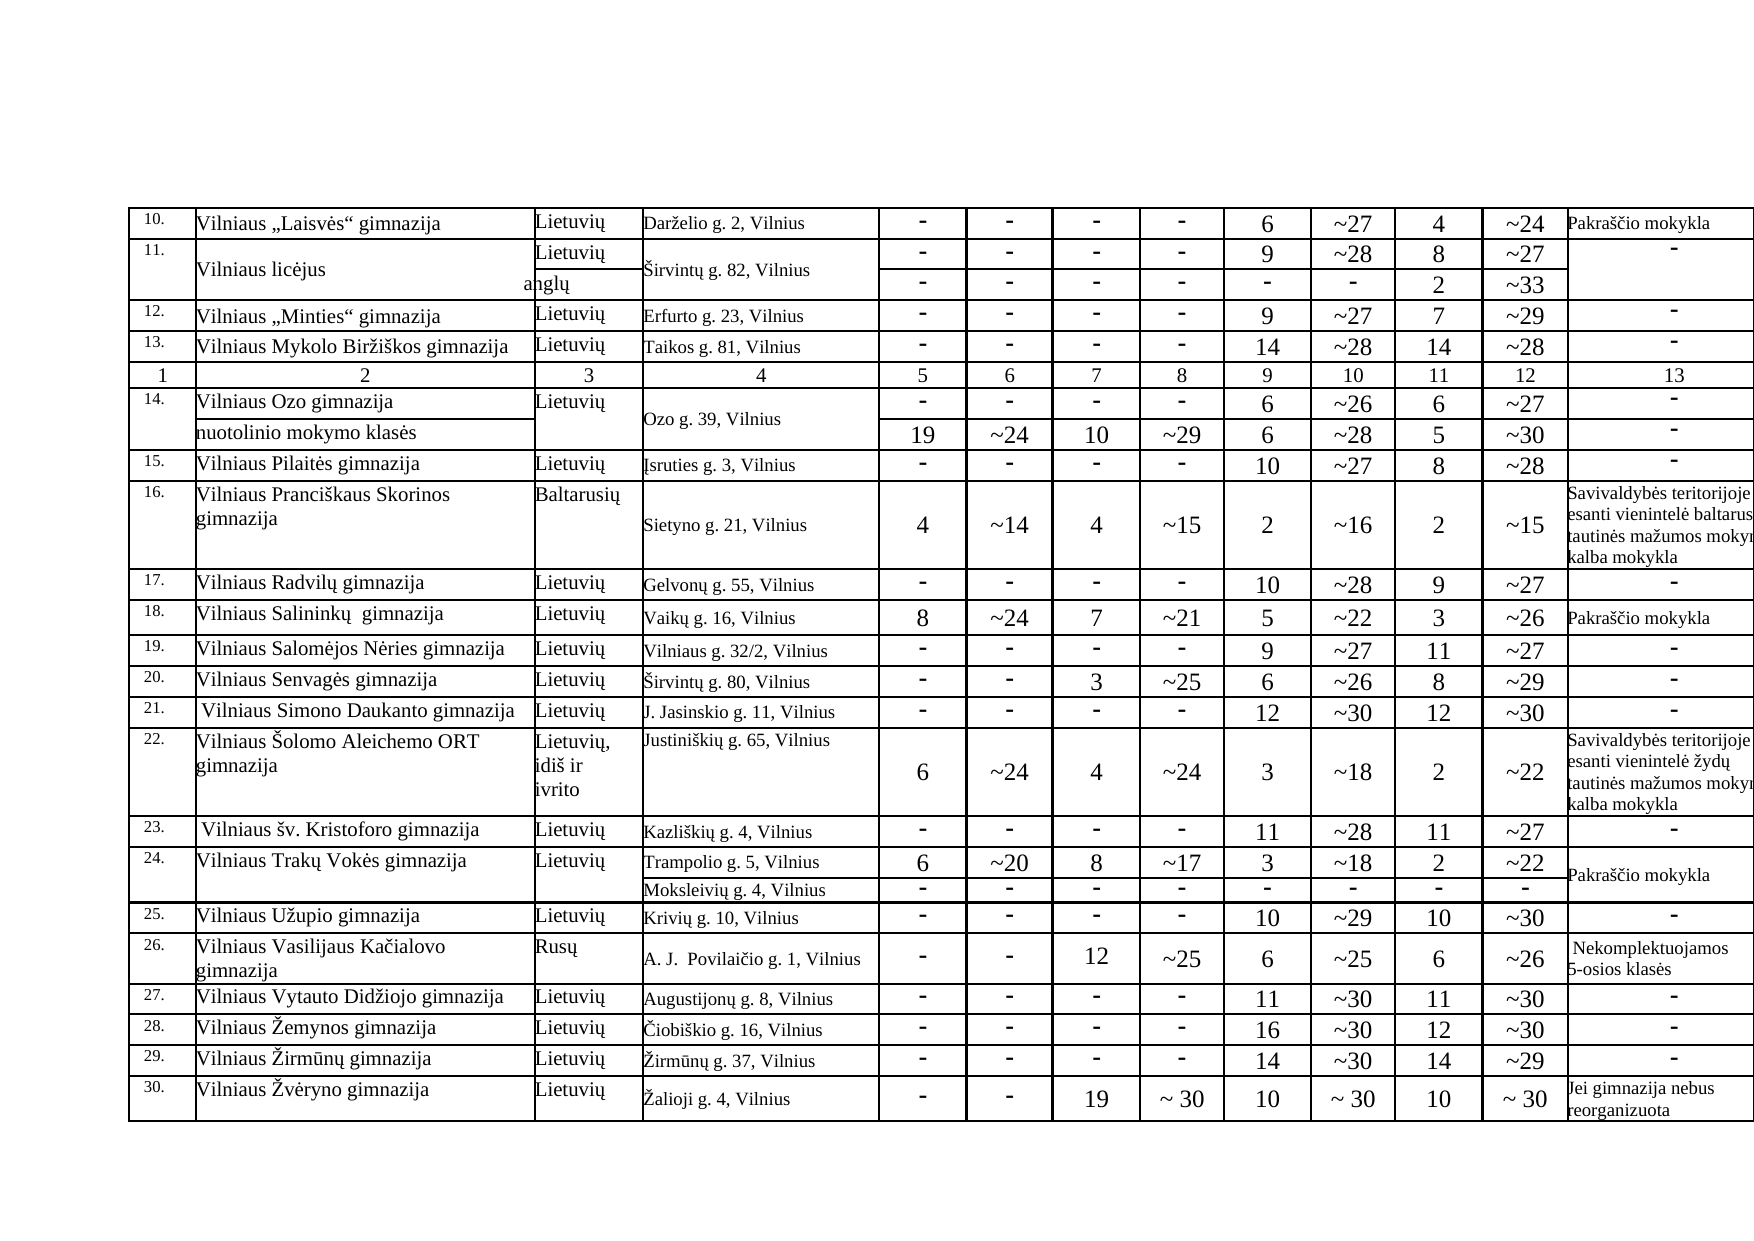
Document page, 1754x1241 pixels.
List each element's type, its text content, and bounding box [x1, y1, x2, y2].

table_cell  [1141, 270, 1223, 299]
table_cell Įsruties g. 3, Vilnius [644, 451, 878, 479]
table_cell Čiobiškio g. 16, Vilnius [644, 1015, 878, 1044]
table_cell Lietuvių [536, 601, 642, 634]
table_cell 6 [968, 363, 1051, 387]
table_cell  [1141, 985, 1223, 1013]
table_cell 3 [1225, 729, 1310, 815]
table_cell 29. [130, 1046, 195, 1075]
table_cell  [968, 332, 1051, 361]
table_cell 28. [130, 1015, 195, 1044]
table_cell  [880, 904, 965, 932]
table_cell  [1054, 1046, 1139, 1075]
table_cell  [1054, 698, 1139, 727]
table_cell Vilniaus Vytauto Didžiojo gimnazija [197, 985, 534, 1013]
table_cell  [1141, 451, 1223, 479]
table_cell  [880, 667, 965, 696]
table_cell 2 [1396, 848, 1481, 877]
table_cell Lietuvių [536, 1046, 642, 1075]
table_cell 10 [1225, 570, 1310, 599]
table_cell 6 [1225, 934, 1310, 982]
table_cell ~28 [1312, 240, 1394, 268]
table_cell 30. [130, 1077, 195, 1120]
table_cell 16. [130, 482, 195, 568]
table_cell 8 [1141, 363, 1223, 387]
table_cell 9 [1225, 240, 1310, 268]
table_cell  [1569, 570, 1753, 599]
table_cell Vilniaus Salininkų gimnazija [197, 601, 534, 634]
table_cell 23. [130, 817, 195, 846]
table_cell  [880, 1015, 965, 1044]
table_cell ~25 [1141, 667, 1223, 696]
table_cell  [1569, 1015, 1753, 1044]
table_cell Vilniaus Vasilijaus Kačialovo gimnazija [197, 934, 534, 982]
table_cell Erfurto g. 23, Vilnius [644, 301, 878, 330]
table_cell  [968, 389, 1051, 418]
table_cell ~25 [1141, 934, 1223, 982]
table_cell  [880, 270, 965, 299]
table_cell 25. [130, 904, 195, 932]
table_cell ~24 [968, 420, 1051, 449]
table_cell 6 [1225, 209, 1310, 237]
table_cell 12 [1225, 698, 1310, 727]
table_cell ~26 [1484, 601, 1567, 634]
table_cell 6 [1225, 667, 1310, 696]
table_cell  [1141, 817, 1223, 846]
table_cell ~29 [1141, 420, 1223, 449]
table_cell  [1054, 451, 1139, 479]
table_cell 10 [1225, 1077, 1310, 1120]
table_cell Lietuvių, idiš ir ivrito [536, 729, 642, 815]
table_cell 16 [1225, 1015, 1310, 1044]
table_cell Lietuvių [536, 848, 642, 901]
table_cell 4 [1396, 209, 1481, 237]
table_cell  [1141, 904, 1223, 932]
table_cell Vilniaus Salomėjos Nėries gimnazija [197, 636, 534, 665]
table_cell 2 [197, 363, 534, 387]
table_cell ~22 [1484, 729, 1567, 815]
table_cell  [1141, 636, 1223, 665]
table_cell 3 [536, 363, 642, 387]
table_cell  [1225, 270, 1310, 299]
table_cell 8 [880, 601, 965, 634]
table_cell Lietuvių [536, 301, 642, 330]
table_cell 1 [130, 363, 195, 387]
table_cell  [968, 636, 1051, 665]
table_cell 12. [130, 301, 195, 330]
table_cell  [1312, 879, 1394, 901]
table_cell Vilniaus Pilaitės gimnazija [197, 451, 534, 479]
table_cell  [880, 240, 965, 268]
table_cell Lietuvių [536, 209, 642, 237]
table_cell 5 [880, 363, 965, 387]
table_cell ~30 [1484, 420, 1567, 449]
table_cell  [968, 879, 1051, 901]
table_cell ~30 [1312, 985, 1394, 1013]
table_cell ~28 [1484, 451, 1567, 479]
table_cell  [968, 904, 1051, 932]
table_cell Vilniaus Trakų Vokės gimnazija [197, 848, 534, 901]
table_cell 13 [1569, 363, 1753, 387]
table_cell 5 [1396, 420, 1481, 449]
table_cell 12 [1396, 698, 1481, 727]
table_cell ~ 30 [1312, 1077, 1394, 1120]
table_cell Lietuvių [536, 904, 642, 932]
table_cell 10 [1054, 420, 1139, 449]
table_cell  [968, 240, 1051, 268]
table_cell  [880, 879, 965, 901]
table_cell Vilniaus licėjus [197, 240, 534, 299]
table_cell Sietyno g. 21, Vilnius [644, 482, 878, 568]
table_cell  [1569, 817, 1753, 846]
table_cell ~30 [1312, 1046, 1394, 1075]
table_cell Savivaldybės teritorijoje esanti vienintelė baltarusių tautinės mažumos mokymo kalba mokykla [1569, 482, 1753, 568]
table_cell ~22 [1484, 848, 1567, 877]
table_cell  [1141, 389, 1223, 418]
table_cell  [1569, 636, 1753, 665]
table_cell  [880, 636, 965, 665]
table_cell  [1569, 985, 1753, 1013]
table_cell Lietuvių [536, 1077, 642, 1120]
table_cell Vilniaus Senvagės gimnazija [197, 667, 534, 696]
table_cell ~28 [1312, 332, 1394, 361]
table_cell ~18 [1312, 729, 1394, 815]
table_cell 6 [1396, 389, 1481, 418]
table_cell  [880, 698, 965, 727]
table_cell ~27 [1484, 636, 1567, 665]
table_cell  [1054, 332, 1139, 361]
table_cell 9 [1225, 636, 1310, 665]
table_cell 2 [1396, 270, 1481, 299]
table_cell ~27 [1484, 389, 1567, 418]
table_cell 6 [1225, 389, 1310, 418]
table_cell 22. [130, 729, 195, 815]
table_cell 7 [1054, 363, 1139, 387]
table_cell 8 [1396, 240, 1481, 268]
table_cell  [1569, 420, 1753, 449]
table_cell  [1054, 817, 1139, 846]
table_cell 8 [1396, 451, 1481, 479]
table_cell  [880, 332, 965, 361]
table_cell  [968, 570, 1051, 599]
table_cell  [968, 1046, 1051, 1075]
table_cell 9 [1225, 301, 1310, 330]
table_cell 14 [1396, 332, 1481, 361]
table_cell ~21 [1141, 601, 1223, 634]
table_cell 11 [1396, 985, 1481, 1013]
table_cell ~30 [1312, 1015, 1394, 1044]
table_cell ~29 [1484, 301, 1567, 330]
table_cell 9 [1396, 570, 1481, 599]
table_cell  [880, 209, 965, 237]
table_cell Darželio g. 2, Vilnius [644, 209, 878, 237]
table_cell 11 [1396, 817, 1481, 846]
table_cell Vilniaus Mykolo Biržiškos gimnazija [197, 332, 534, 361]
table_cell  [968, 301, 1051, 330]
table_cell 3 [1225, 848, 1310, 877]
table_cell 4 [1054, 482, 1139, 568]
table_cell 3 [1396, 601, 1481, 634]
table_cell 8 [1054, 848, 1139, 877]
table_cell ~ 30 [1141, 1077, 1223, 1120]
table_cell Vilniaus Žemynos gimnazija [197, 1015, 534, 1044]
table_cell  [880, 451, 965, 479]
table_cell  [1054, 904, 1139, 932]
table_cell ~30 [1312, 698, 1394, 727]
table_cell Lietuvių [536, 698, 642, 727]
table_cell 11 [1225, 817, 1310, 846]
table_cell  [1569, 240, 1753, 299]
table_cell Lietuvių [536, 667, 642, 696]
table_cell 6 [880, 848, 965, 877]
table_cell 2 [1396, 482, 1481, 568]
table_cell 20. [130, 667, 195, 696]
table_cell Pakraščio mokykla [1569, 209, 1753, 237]
table_cell  [1312, 270, 1394, 299]
table_cell ~20 [968, 848, 1051, 877]
table_cell ~29 [1312, 904, 1394, 932]
table_cell ~26 [1312, 389, 1394, 418]
table_cell Gelvonų g. 55, Vilnius [644, 570, 878, 599]
table_cell 13. [130, 332, 195, 361]
table_cell ~27 [1312, 636, 1394, 665]
table_cell Rusų [536, 934, 642, 982]
table_cell ~17 [1141, 848, 1223, 877]
table_cell Lietuvių [536, 817, 642, 846]
table_cell Lietuvių [536, 332, 642, 361]
table_cell  [1396, 879, 1481, 901]
table_cell  [1054, 934, 1139, 982]
table_cell Vilniaus Užupio gimnazija [197, 904, 534, 932]
table_cell 27. [130, 985, 195, 1013]
table_cell Moksleivių g. 4, Vilnius [644, 879, 878, 901]
table_cell  [1569, 389, 1753, 418]
table_cell 4 [880, 482, 965, 568]
table_cell ~28 [1312, 420, 1394, 449]
table_cell  [880, 1046, 965, 1075]
table_cell  [1141, 1015, 1223, 1044]
table_cell ~15 [1141, 482, 1223, 568]
table_cell  [880, 389, 965, 418]
table_cell 8 [1396, 667, 1481, 696]
table_cell  [880, 301, 965, 330]
table_cell  [1054, 879, 1139, 901]
table_cell  [968, 934, 1051, 982]
table_cell 2 [1225, 482, 1310, 568]
table_cell 5 [1225, 601, 1310, 634]
table_cell 24. [130, 848, 195, 901]
table_cell  [968, 451, 1051, 479]
table_cell 3 [1054, 667, 1139, 696]
table_cell  [1141, 240, 1223, 268]
table_cell 6 [880, 729, 965, 815]
table_cell ~28 [1312, 570, 1394, 599]
table_cell A. J. Povilaičio g. 1, Vilnius [644, 934, 878, 982]
table_cell  [1054, 270, 1139, 299]
table_cell Širvintų g. 80, Vilnius [644, 667, 878, 696]
table_cell Vilniaus Pranciškaus Skorinos gimnazija [197, 482, 534, 568]
table_cell  [1569, 698, 1753, 727]
table_cell 6 [1225, 420, 1310, 449]
table_cell Lietuvių [536, 389, 642, 449]
table_cell ~16 [1312, 482, 1394, 568]
table_cell  [968, 817, 1051, 846]
table_cell  [1569, 1046, 1753, 1075]
table_cell  [968, 1015, 1051, 1044]
table_cell 10 [1312, 363, 1394, 387]
table_cell 10 [1225, 451, 1310, 479]
table_cell 14 [1396, 1046, 1481, 1075]
table_cell  [1054, 1015, 1139, 1044]
table_cell 26. [130, 934, 195, 982]
table_cell Augustijonų g. 8, Vilnius [644, 985, 878, 1013]
table_cell  [1054, 209, 1139, 237]
table_cell Lietuvių [536, 570, 642, 599]
table_cell  [880, 817, 965, 846]
table_cell Vilniaus Šolomo Aleichemo ORT gimnazija [197, 729, 534, 815]
table_cell  [1054, 636, 1139, 665]
table_cell 17. [130, 570, 195, 599]
table_cell  [968, 209, 1051, 237]
table_cell  [1569, 301, 1753, 330]
table_cell 19 [880, 420, 965, 449]
table_cell 14 [1225, 332, 1310, 361]
table_cell ~30 [1484, 904, 1567, 932]
table_cell ~27 [1484, 570, 1567, 599]
table_cell  [1054, 985, 1139, 1013]
table_cell  [968, 985, 1051, 1013]
table_cell 19 [1054, 1077, 1139, 1120]
table_cell 10 [1225, 904, 1310, 932]
table_cell Lietuvių [536, 636, 642, 665]
table_cell Lietuvių [536, 985, 642, 1013]
table_cell ~28 [1312, 817, 1394, 846]
table_cell  [1484, 879, 1567, 901]
table_cell ~27 [1484, 817, 1567, 846]
table_cell Kazliškių g. 4, Vilnius [644, 817, 878, 846]
table_cell Justiniškių g. 65, Vilnius [644, 729, 878, 815]
table_cell 12 [1484, 363, 1567, 387]
table_cell Jei gimnazija nebus reorganizuota [1569, 1077, 1753, 1120]
table_cell  [968, 667, 1051, 696]
table_cell Lietuvių [536, 451, 642, 479]
table_cell Širvintų g. 82, Vilnius [644, 240, 878, 299]
table_cell  [1054, 570, 1139, 599]
table_cell ~26 [1484, 934, 1567, 982]
table_cell ~18 [1312, 848, 1394, 877]
table_cell ~ 30 [1484, 1077, 1567, 1120]
table_cell  [1569, 451, 1753, 479]
table_cell 18. [130, 601, 195, 634]
table_cell Nekomplektuojamos 5-osios klasės [1569, 934, 1753, 982]
table_cell 11 [1225, 985, 1310, 1013]
table_cell nuotolinio mokymo klasės [197, 420, 534, 449]
table_cell  [880, 934, 965, 982]
table_cell  [880, 1077, 965, 1120]
table_cell  [1141, 332, 1223, 361]
table_cell 4 [1054, 729, 1139, 815]
table_cell  [1141, 570, 1223, 599]
table_cell 11. [130, 240, 195, 299]
table_cell 19. [130, 636, 195, 665]
table_cell Vilniaus Simono Daukanto gimnazija [197, 698, 534, 727]
table_cell  [1141, 1046, 1223, 1075]
table_cell ~30 [1484, 1015, 1567, 1044]
table_cell ~28 [1484, 332, 1567, 361]
table_cell ~24 [968, 601, 1051, 634]
table_cell Lietuvių [536, 240, 642, 268]
table_cell Savivaldybės teritorijoje esanti vienintelė žydų tautinės mažumos mokymo kalba mokykla [1569, 729, 1753, 815]
table_cell 4 [644, 363, 878, 387]
table_cell 11 [1396, 363, 1481, 387]
table_cell  [880, 570, 965, 599]
table_cell ~15 [1484, 482, 1567, 568]
table_cell 21. [130, 698, 195, 727]
table_cell Vilniaus šv. Kristoforo gimnazija [197, 817, 534, 846]
table_cell Vilniaus Radvilų gimnazija [197, 570, 534, 599]
table_cell  [1141, 879, 1223, 901]
table_cell ~24 [968, 729, 1051, 815]
table_cell 15. [130, 451, 195, 479]
table_cell Krivių g. 10, Vilnius [644, 904, 878, 932]
table_cell ~27 [1312, 301, 1394, 330]
table_cell ~33 [1484, 270, 1567, 299]
table_cell 10 [1396, 904, 1481, 932]
table_cell  [968, 1077, 1051, 1120]
table_cell  [1054, 240, 1139, 268]
table_cell ~24 [1141, 729, 1223, 815]
table_cell Taikos g. 81, Vilnius [644, 332, 878, 361]
table_cell ~27 [1312, 451, 1394, 479]
table_cell  [1141, 301, 1223, 330]
table_cell Vaikų g. 16, Vilnius [644, 601, 878, 634]
table_cell ~27 [1312, 209, 1394, 237]
table_cell anglų [536, 270, 642, 299]
table_cell Vilniaus Ozo gimnazija [197, 389, 534, 418]
table_cell  [1054, 389, 1139, 418]
table_cell Vilniaus g. 32/2, Vilnius [644, 636, 878, 665]
table_cell 2 [1396, 729, 1481, 815]
table_cell Pakraščio mokykla [1569, 601, 1753, 634]
table_cell ~24 [1484, 209, 1567, 237]
table_cell Vilniaus „Minties“ gimnazija [197, 301, 534, 330]
table_cell ~30 [1484, 698, 1567, 727]
table_cell  [1054, 301, 1139, 330]
table_cell  [1225, 879, 1310, 901]
table_cell ~30 [1484, 985, 1567, 1013]
table_cell Žalioji g. 4, Vilnius [644, 1077, 878, 1120]
table_cell  [1569, 667, 1753, 696]
table_cell ~22 [1312, 601, 1394, 634]
table_cell Baltarusių [536, 482, 642, 568]
table_cell Ozo g. 39, Vilnius [644, 389, 878, 449]
table_cell ~27 [1484, 240, 1567, 268]
table_cell  [1141, 209, 1223, 237]
table_cell 6 [1396, 934, 1481, 982]
table_cell  [968, 270, 1051, 299]
table_cell ~29 [1484, 667, 1567, 696]
table_cell Vilniaus Žvėryno gimnazija [197, 1077, 534, 1120]
table_cell 7 [1054, 601, 1139, 634]
table_cell  [880, 985, 965, 1013]
table_cell  [1569, 904, 1753, 932]
table_cell  [968, 698, 1051, 727]
table_cell Lietuvių [536, 1015, 642, 1044]
table_cell 10. [130, 209, 195, 237]
table_cell 10 [1396, 1077, 1481, 1120]
table_cell ~25 [1312, 934, 1394, 982]
table_cell  [1141, 698, 1223, 727]
table_cell 12 [1396, 1015, 1481, 1044]
table_cell 11 [1396, 636, 1481, 665]
table_cell 14. [130, 389, 195, 449]
table_cell Pakraščio mokykla [1569, 848, 1753, 901]
table_cell Vilniaus „Laisvės“ gimnazija [197, 209, 534, 237]
table_cell ~26 [1312, 667, 1394, 696]
table_cell Trampolio g. 5, Vilnius [644, 848, 878, 877]
table_cell J. Jasinskio g. 11, Vilnius [644, 698, 878, 727]
table_cell ~29 [1484, 1046, 1567, 1075]
table_cell Žirmūnų g. 37, Vilnius [644, 1046, 878, 1075]
table_cell Vilniaus Žirmūnų gimnazija [197, 1046, 534, 1075]
table_cell  [1569, 332, 1753, 361]
table_cell 7 [1396, 301, 1481, 330]
table_cell ~14 [968, 482, 1051, 568]
table_cell 9 [1225, 363, 1310, 387]
table_cell 14 [1225, 1046, 1310, 1075]
